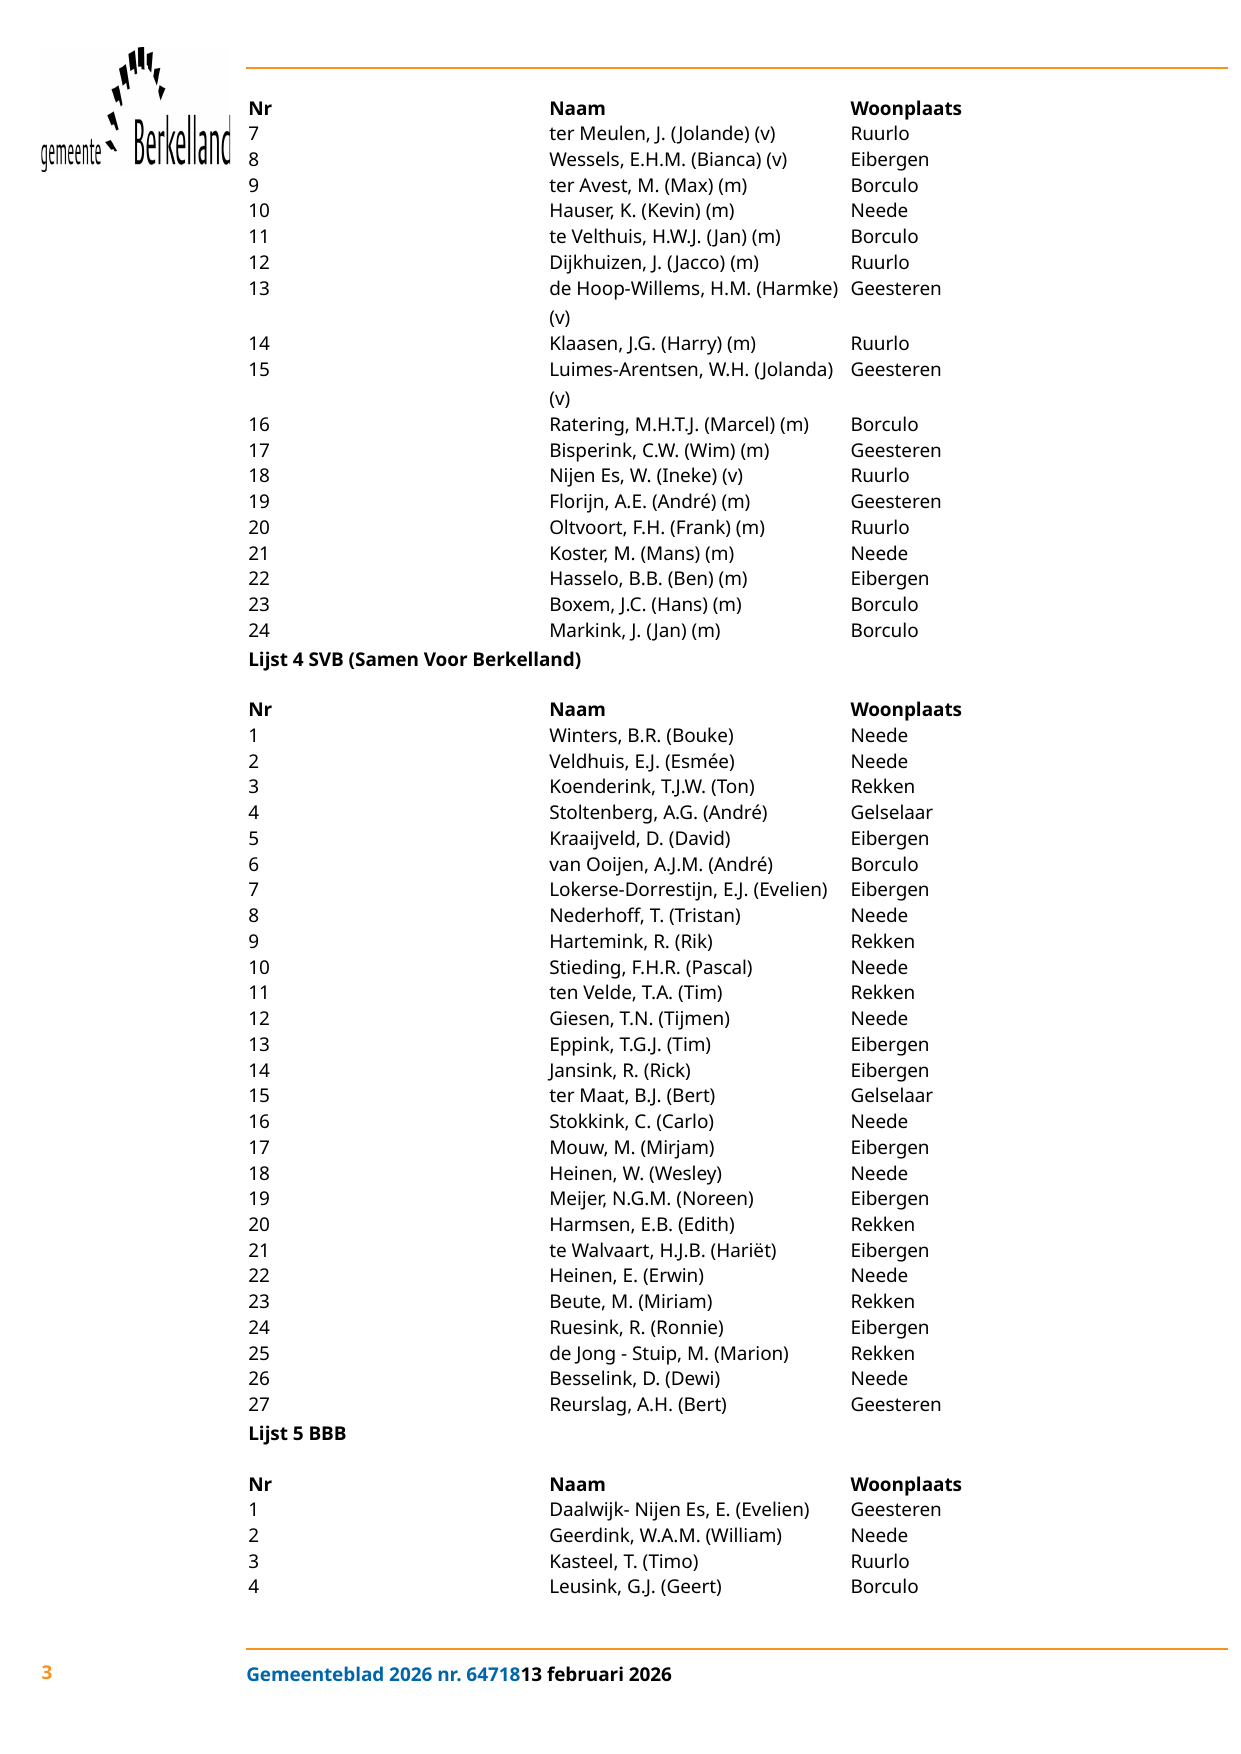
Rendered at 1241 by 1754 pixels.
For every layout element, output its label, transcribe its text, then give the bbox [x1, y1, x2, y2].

table_cell Neede [850, 903, 1152, 928]
table_header Nr [248, 95, 549, 121]
table_cell 13 [248, 1031, 549, 1057]
table_cell 21 [248, 1237, 549, 1263]
table_cell 24 [248, 617, 549, 643]
table_cell Rekken [850, 774, 1152, 799]
table_cell 16 [248, 1108, 549, 1134]
table_header Naam [549, 697, 850, 722]
table_cell 19 [248, 489, 549, 514]
table_cell 4 [248, 1574, 549, 1599]
table_cell 1 [248, 1496, 549, 1522]
table_cell 4 [248, 800, 549, 825]
table_cell Klaasen, J.G. (Harry) (m) [549, 330, 850, 356]
table_cell 17 [248, 1134, 549, 1160]
text Lijst 5 BBB [248, 1420, 1152, 1446]
table_cell 10 [248, 198, 549, 223]
table_cell Neede [850, 198, 1152, 223]
table_cell Daalwijk- Nijen Es, E. (Evelien) [549, 1496, 850, 1522]
table_cell 10 [248, 954, 549, 979]
table_cell Heinen, E. (Erwin) [549, 1263, 850, 1288]
table_cell 23 [248, 591, 549, 617]
table_cell Eibergen [850, 1185, 1152, 1211]
table_cell Eibergen [850, 1031, 1152, 1057]
table_cell Ruurlo [850, 121, 1152, 146]
picture [41, 47, 231, 172]
table_cell 22 [248, 1263, 549, 1288]
table_cell 2 [248, 1522, 549, 1548]
table_cell Neede [850, 540, 1152, 566]
table_header Naam [549, 95, 850, 121]
table_cell 1 [248, 722, 549, 748]
table_cell Geesteren [850, 1496, 1152, 1522]
table_cell Rekken [850, 980, 1152, 1005]
table_cell Eibergen [850, 566, 1152, 591]
table_cell Nijen Es, W. (Ineke) (v) [549, 463, 850, 488]
table_cell Eibergen [850, 1237, 1152, 1263]
table_cell te Velthuis, H.W.J. (Jan) (m) [549, 224, 850, 249]
table_cell Reurslag, A.H. (Bert) [549, 1391, 850, 1417]
table_cell 11 [248, 980, 549, 1005]
table_cell Eibergen [850, 1134, 1152, 1160]
table_cell Gelselaar [850, 800, 1152, 825]
table_cell Neede [850, 1108, 1152, 1134]
table_cell Jansink, R. (Rick) [549, 1057, 850, 1082]
table_cell Hartemink, R. (Rik) [549, 928, 850, 954]
table_cell 5 [248, 825, 549, 851]
table_cell 7 [248, 121, 549, 146]
table_cell Kraaijveld, D. (David) [549, 825, 850, 851]
table_cell 12 [248, 1005, 549, 1031]
table_cell de Hoop-Willems, H.M. (Harmke) (v) [549, 275, 850, 330]
table_cell 15 [248, 356, 549, 411]
table_cell 23 [248, 1288, 549, 1314]
table_cell Neede [850, 748, 1152, 774]
table_header Naam [549, 1471, 850, 1496]
table_cell Ruurlo [850, 330, 1152, 356]
table_cell 24 [248, 1314, 549, 1340]
table_cell 3 [248, 1548, 549, 1574]
table_cell Eibergen [850, 1314, 1152, 1340]
table_cell Meijer, N.G.M. (Noreen) [549, 1185, 850, 1211]
table_cell Borculo [850, 851, 1152, 877]
table_cell Neede [850, 1366, 1152, 1391]
table_cell te Walvaart, H.J.B. (Hariët) [549, 1237, 850, 1263]
table_cell Hasselo, B.B. (Ben) (m) [549, 566, 850, 591]
table_cell Geesteren [850, 356, 1152, 411]
table_cell Ruurlo [850, 1548, 1152, 1574]
table_cell Dijkhuizen, J. (Jacco) (m) [549, 249, 850, 275]
table_cell Stokkink, C. (Carlo) [549, 1108, 850, 1134]
table_cell Oltvoort, F.H. (Frank) (m) [549, 514, 850, 540]
table_cell Rekken [850, 1340, 1152, 1366]
table_cell Neede [850, 722, 1152, 748]
table_cell 21 [248, 540, 549, 566]
table_cell Geerdink, W.A.M. (William) [549, 1522, 850, 1548]
table_cell Eibergen [850, 825, 1152, 851]
table_cell Harmsen, E.B. (Edith) [549, 1211, 850, 1237]
table_cell 18 [248, 1160, 549, 1185]
table_cell Lokerse-Dorrestijn, E.J. (Evelien) [549, 877, 850, 902]
table_cell Nederhoff, T. (Tristan) [549, 903, 850, 928]
table_cell Geesteren [850, 489, 1152, 514]
table_cell Geesteren [850, 437, 1152, 463]
table_cell Eibergen [850, 146, 1152, 172]
table_cell Neede [850, 1160, 1152, 1185]
table_cell Koenderink, T.J.W. (Ton) [549, 774, 850, 799]
table_header Nr [248, 1471, 549, 1496]
table_cell Hauser, K. (Kevin) (m) [549, 198, 850, 223]
table_cell Borculo [850, 617, 1152, 643]
table_cell Koster, M. (Mans) (m) [549, 540, 850, 566]
table_cell Beute, M. (Miriam) [549, 1288, 850, 1314]
table_cell Winters, B.R. (Bouke) [549, 722, 850, 748]
table_cell ter Meulen, J. (Jolande) (v) [549, 121, 850, 146]
table_cell 20 [248, 1211, 549, 1237]
table_header Woonplaats [850, 1471, 1152, 1496]
table_cell Neede [850, 1005, 1152, 1031]
table_cell Heinen, W. (Wesley) [549, 1160, 850, 1185]
table_cell 9 [248, 172, 549, 198]
table_cell 16 [248, 411, 549, 437]
table_cell Ruesink, R. (Ronnie) [549, 1314, 850, 1340]
table_cell 19 [248, 1185, 549, 1211]
table_header Woonplaats [850, 95, 1152, 121]
table_cell Wessels, E.H.M. (Bianca) (v) [549, 146, 850, 172]
table_cell Besselink, D. (Dewi) [549, 1366, 850, 1391]
table_cell Luimes-Arentsen, W.H. (Jolanda) (v) [549, 356, 850, 411]
table_cell Bisperink, C.W. (Wim) (m) [549, 437, 850, 463]
table_header Woonplaats [850, 697, 1152, 722]
table_cell 26 [248, 1366, 549, 1391]
table_cell Boxem, J.C. (Hans) (m) [549, 591, 850, 617]
table_cell Rekken [850, 928, 1152, 954]
table_cell Neede [850, 1522, 1152, 1548]
table_cell Neede [850, 954, 1152, 979]
table_cell 14 [248, 330, 549, 356]
table_cell de Jong - Stuip, M. (Marion) [549, 1340, 850, 1366]
table_cell Eppink, T.G.J. (Tim) [549, 1031, 850, 1057]
table_cell 27 [248, 1391, 549, 1417]
table_cell 20 [248, 514, 549, 540]
table_cell 12 [248, 249, 549, 275]
table_cell ter Avest, M. (Max) (m) [549, 172, 850, 198]
table_cell ter Maat, B.J. (Bert) [549, 1083, 850, 1108]
table_cell Ruurlo [850, 514, 1152, 540]
table_cell Geesteren [850, 275, 1152, 330]
table_cell Kasteel, T. (Timo) [549, 1548, 850, 1574]
table_cell 13 [248, 275, 549, 330]
table_cell Borculo [850, 172, 1152, 198]
table_cell Eibergen [850, 1057, 1152, 1082]
table_cell Borculo [850, 591, 1152, 617]
table_cell Stieding, F.H.R. (Pascal) [549, 954, 850, 979]
table_cell 18 [248, 463, 549, 488]
table_cell 6 [248, 851, 549, 877]
table_cell Gelselaar [850, 1083, 1152, 1108]
table_cell Geesteren [850, 1391, 1152, 1417]
table_cell ten Velde, T.A. (Tim) [549, 980, 850, 1005]
table_cell Veldhuis, E.J. (Esmée) [549, 748, 850, 774]
table_cell Florijn, A.E. (André) (m) [549, 489, 850, 514]
table_cell 15 [248, 1083, 549, 1108]
table_cell Markink, J. (Jan) (m) [549, 617, 850, 643]
table_cell Ruurlo [850, 463, 1152, 488]
table_cell Eibergen [850, 877, 1152, 902]
table_cell 14 [248, 1057, 549, 1082]
table_cell Borculo [850, 224, 1152, 249]
table_cell 9 [248, 928, 549, 954]
table_header Nr [248, 697, 549, 722]
table_cell Borculo [850, 1574, 1152, 1599]
text Lijst 4 SVB (Samen Voor Berkelland) [248, 646, 1152, 672]
table_cell Rekken [850, 1211, 1152, 1237]
table_cell 25 [248, 1340, 549, 1366]
table_cell 8 [248, 146, 549, 172]
table_cell Leusink, G.J. (Geert) [549, 1574, 850, 1599]
table_cell Mouw, M. (Mirjam) [549, 1134, 850, 1160]
table_cell Stoltenberg, A.G. (André) [549, 800, 850, 825]
table_cell Rekken [850, 1288, 1152, 1314]
table_cell Ratering, M.H.T.J. (Marcel) (m) [549, 411, 850, 437]
table_cell 22 [248, 566, 549, 591]
table_cell 3 [248, 774, 549, 799]
table_cell 17 [248, 437, 549, 463]
table_cell 8 [248, 903, 549, 928]
table_cell 7 [248, 877, 549, 902]
table_cell Borculo [850, 411, 1152, 437]
table_cell 11 [248, 224, 549, 249]
table_cell Neede [850, 1263, 1152, 1288]
table_cell Giesen, T.N. (Tijmen) [549, 1005, 850, 1031]
table_cell van Ooijen, A.J.M. (André) [549, 851, 850, 877]
table_cell 2 [248, 748, 549, 774]
table_cell Ruurlo [850, 249, 1152, 275]
